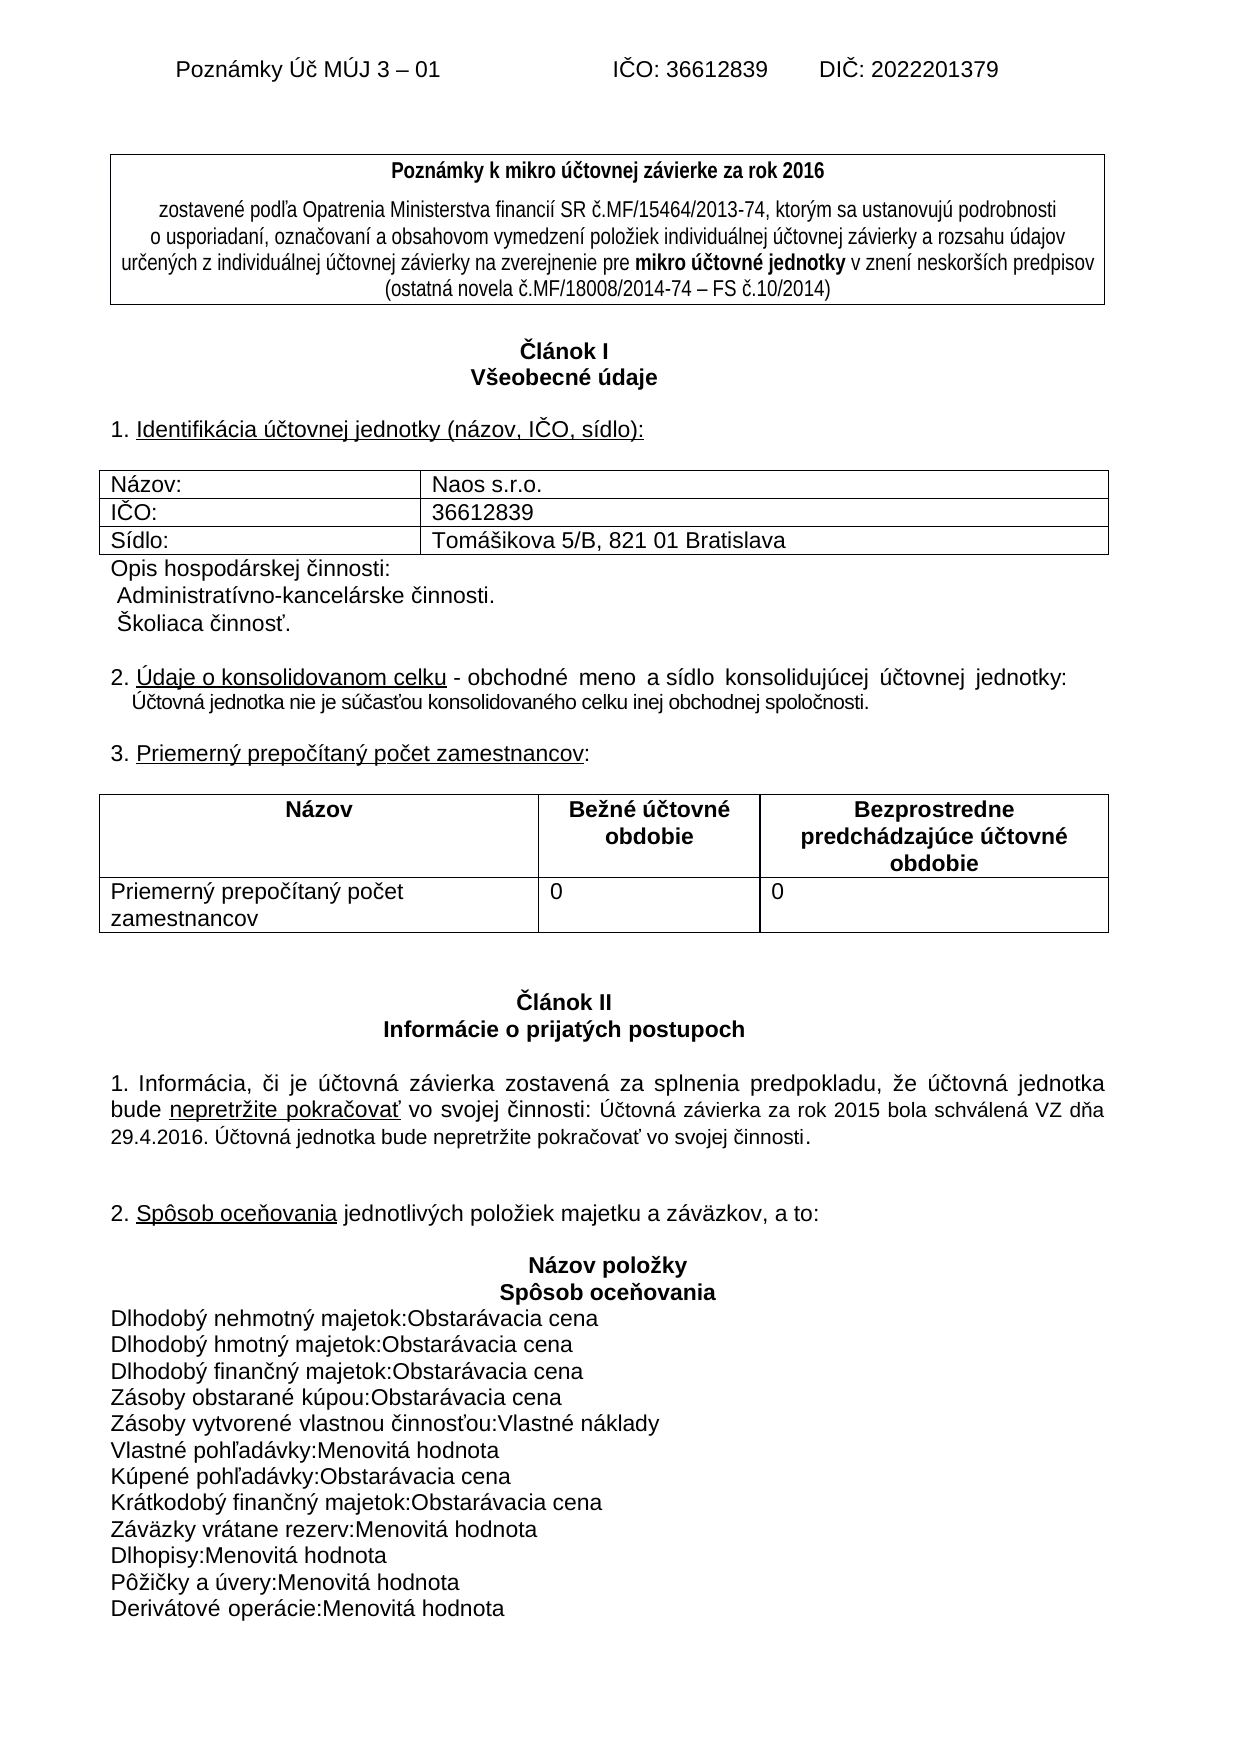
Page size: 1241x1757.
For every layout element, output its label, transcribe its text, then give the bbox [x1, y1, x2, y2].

text 2. Spôsob oceňovania jednotlivých položiek majetku a záväzkov, a to: [110, 1199, 1105, 1226]
text 3. Priemerný prepočítaný počet zamestnancov: [110, 740, 1105, 767]
table_cell 36612839 [421, 499, 1108, 526]
text Všeobecné údaje [110, 364, 1017, 391]
text 1. Informácia, či je účtovná závierka zostavená za splnenia predpokladu, že účtovná jednotka bude nepretržite pokračovať vo svojej činnosti: Účtovná závierka za rok 2015 bola schválená VZ dňa 29.4.2016. Účtovná jednotka bude nepretržite pokračovať vo svojej činnosti. [110, 1070, 1105, 1149]
text Názov položky [110, 1252, 1105, 1278]
text Derivátové operácie:Menovitá hodnota [110, 1595, 1105, 1621]
table_header Názov [100, 795, 538, 877]
text Dlhodobý finančný majetok:Obstarávacia cena [110, 1358, 1105, 1384]
table_cell 0 [539, 878, 759, 932]
table_header Bezprostredne predchádzajúce účtovné obdobie [761, 795, 1108, 877]
text Školiaca činnosť. [110, 609, 1105, 636]
text Informácie o prijatých postupoch [110, 1016, 1018, 1042]
text Vlastné pohľadávky:Menovitá hodnota [110, 1437, 1105, 1463]
text Zásoby vytvorené vlastnou činnosťou:Vlastné náklady [110, 1410, 1105, 1437]
text Kúpené pohľadávky:Obstarávacia cena [110, 1463, 1105, 1489]
text Krátkodobý finančný majetok:Obstarávacia cena [110, 1489, 1105, 1516]
text zostavené podľa Opatrenia Ministerstva financií SR č.MF/15464/2013-74, ktorým sa ustanovujú podrobnosti o usporiadaní, označovaní a obsahovom vymedzení položiek individuálnej účtovnej závierky a rozsahu údajov určených z individuálnej účtovnej závierky na zverejnenie pre mikro účtovné jednotky v znení neskorších predpisov [111, 193, 1104, 272]
text Dlhopisy:Menovitá hodnota [110, 1542, 1105, 1568]
text Opis hospodárskej činnosti: [110, 555, 1105, 582]
text Spôsob oceňovania [110, 1278, 1105, 1305]
text 1. Identifikácia účtovnej jednotky (názov, IČO, sídlo): [110, 416, 1105, 443]
text Dlhodobý hmotný majetok:Obstarávacia cena [110, 1331, 1105, 1358]
table_header Naos s.r.o. [421, 471, 1108, 498]
table_header Bežné účtovné obdobie [539, 795, 759, 877]
table_cell 0 [761, 878, 1108, 932]
table_cell Priemerný prepočítaný počet zamestnancov [100, 878, 538, 932]
table_cell Sídlo: [100, 527, 420, 554]
text Záväzky vrátane rezerv:Menovitá hodnota [110, 1516, 1105, 1542]
text Poznámky k mikro účtovnej závierke za rok 2016 [111, 155, 1104, 184]
text 2. Údaje o konsolidovanom celku - obchodné meno a sídlo konsolidujúcej účtovnej jednotky: [110, 663, 1105, 690]
subtitle Článok I [110, 338, 1018, 364]
table_cell Tomášikova 5/B, 821 01 Bratislava [421, 527, 1108, 554]
text Administratívno-kancelárske činnosti. [110, 582, 1105, 609]
text Zásoby obstarané kúpou:Obstarávacia cena [110, 1384, 1105, 1410]
text Dlhodobý nehmotný majetok:Obstarávacia cena [110, 1305, 1105, 1331]
table_header Názov: [100, 471, 420, 498]
text Pôžičky a úvery:Menovitá hodnota [110, 1568, 1105, 1595]
text (ostatná novela č.MF/18008/2014-74 – FS č.10/2014) [111, 272, 1104, 304]
text Účtovná jednotka nie je súčasťou konsolidovaného celku inej obchodnej spoločnosti. [110, 690, 1105, 714]
table_cell IČO: [100, 499, 420, 526]
subtitle Článok II [110, 989, 1017, 1016]
